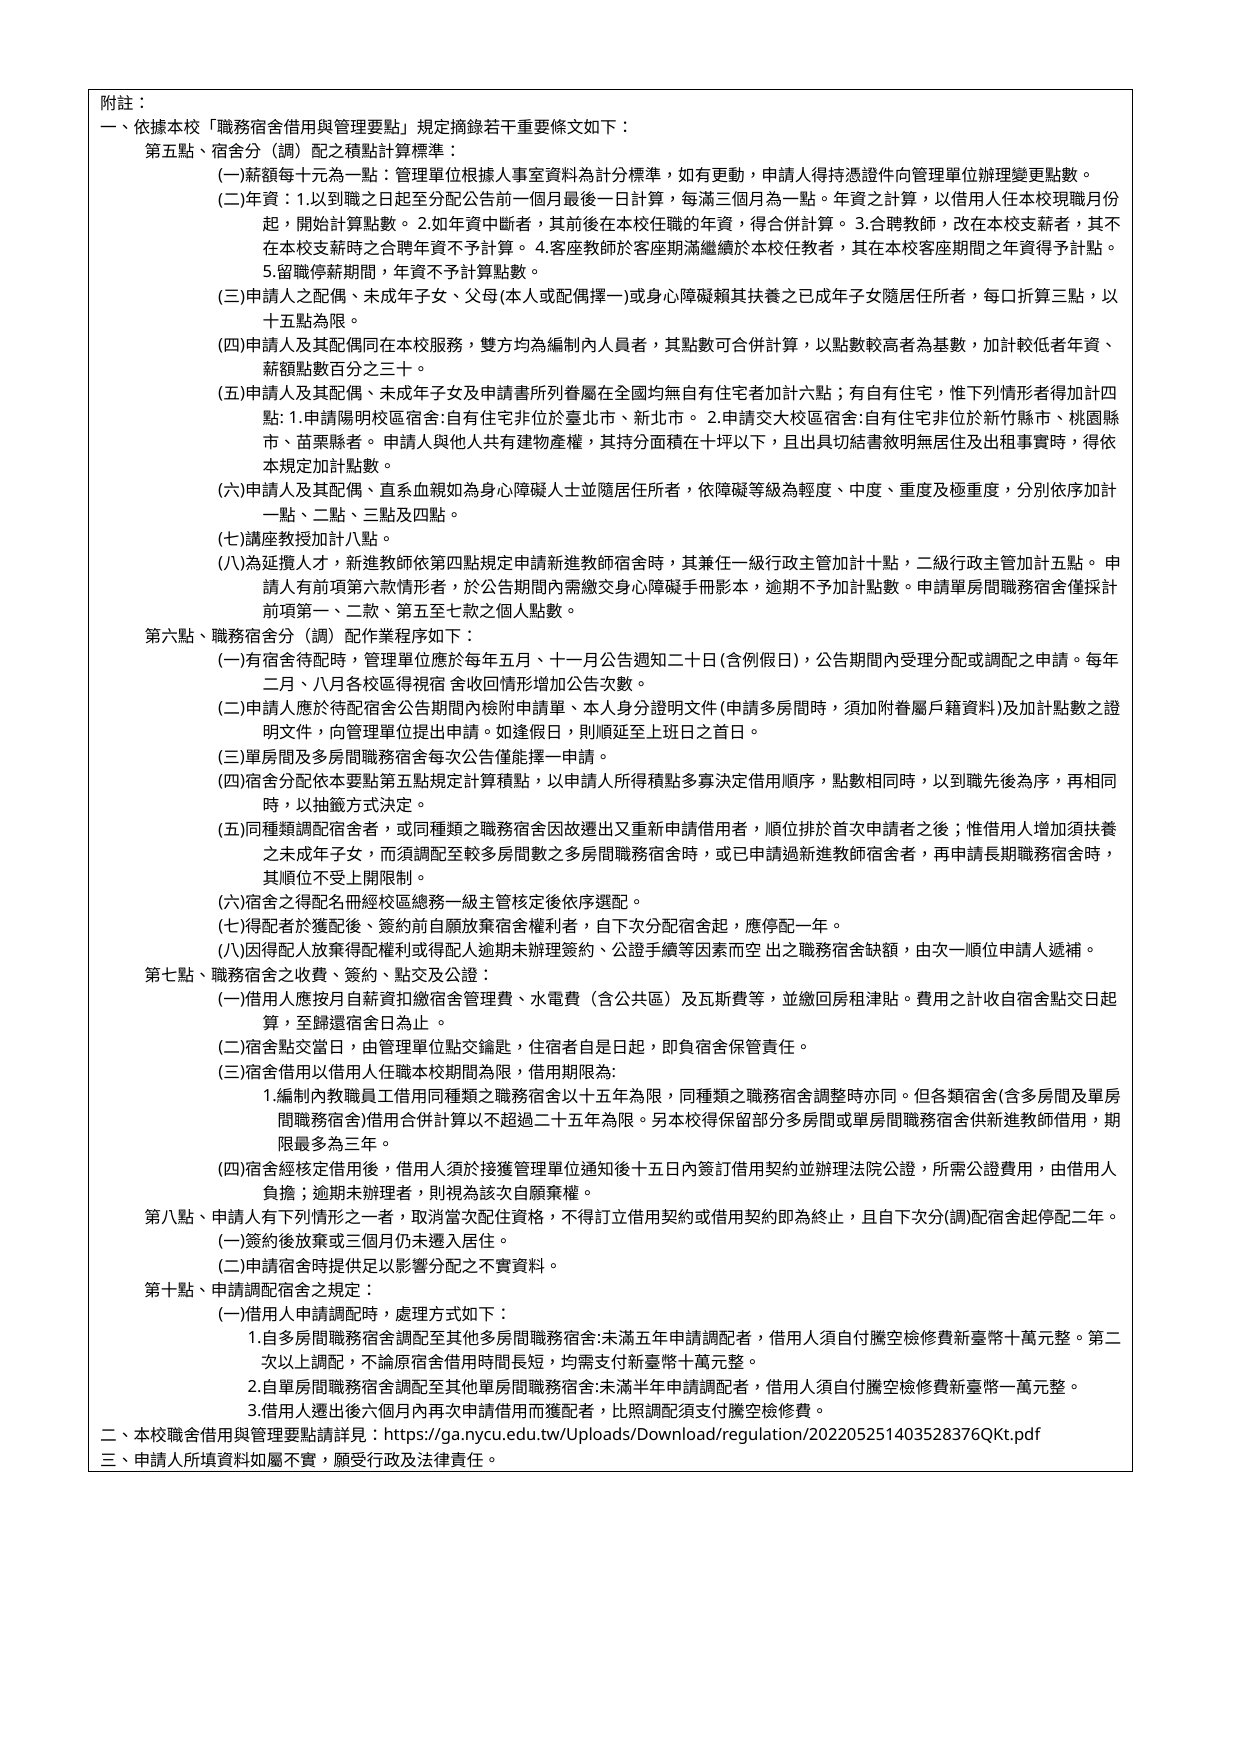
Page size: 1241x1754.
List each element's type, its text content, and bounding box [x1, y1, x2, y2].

table_header 附註： 一、依據本校「職務宿舍借用與管理要點」規定摘錄若干重要條文如下： 第五點、宿舍分（調）配之積點計算標準： (一)薪額每十元為一點：管理單位根據人事室資料為計分標準，如有更動，申請人得持憑證件向管理單位辦理變更點數。 (二)年資：1.以到職之日起至分配公告前一個月最後一日計算，每滿三個月為一點。年資之計算，以借用人任本校現職月份起，開始計算點數。 2.如年資中斷者，其前後在本校任職的年資，得合併計算。 3.合聘教師，改在本校支薪者，其不在本校支薪時之合聘年資不予計算。 4.客座教師於客座期滿繼續於本校任教者，其在本校客座期間之年資得予計點。 5.留職停薪期間，年資不予計算點數。 (三)申請人之配偶、未成年子女、父母(本人或配偶擇一)或身心障礙賴其扶養之已成年子女隨居任所者，每口折算三點，以十五點為限。 (四)申請人及其配偶同在本校服務，雙方均為編制內人員者，其點數可合併計算，以點數較高者為基數，加計較低者年資、薪額點數百分之三十。 (五)申請人及其配偶、未成年子女及申請書所列眷屬在全國均無自有住宅者加計六點；有自有住宅，惟下列情形者得加計四點: 1.申請陽明校區宿舍:自有住宅非位於臺北市、新北市。 2.申請交大校區宿舍:自有住宅非位於新竹縣市、桃園縣市、苗栗縣者。 申請人與他人共有建物產權，其持分面積在十坪以下，且出具切結書敘明無居住及出租事實時，得依本規定加計點數。 (六)申請人及其配偶、直系血親如為身心障礙人士並隨居任所者，依障礙等級為輕度、中度、重度及極重度，分別依序加計一點、二點、三點及四點。 (七)講座教授加計八點。 (八)為延攬人才，新進教師依第四點規定申請新進教師宿舍時，其兼任一級行政主管加計十點，二級行政主管加計五點。 申請人有前項第六款情形者，於公告期間內需繳交身心障礙手冊影本，逾期不予加計點數。申請單房間職務宿舍僅採計前項第一、二款、第五至七款之個人點數。 第六點、職務宿舍分（調）配作業程序如下： (一)有宿舍待配時，管理單位應於每年五月、十一月公告週知二十日(含例假日)，公告期間內受理分配或調配之申請。每年二月、八月各校區得視宿 舍收回情形增加公告次數。 (二)申請人應於待配宿舍公告期間內檢附申請單、本人身分證明文件(申請多房間時，須加附眷屬戶籍資料)及加計點數之證明文件，向管理單位提出申請。如逢假日，則順延至上班日之首日。 (三)單房間及多房間職務宿舍每次公告僅能擇一申請。 (四)宿舍分配依本要點第五點規定計算積點，以申請人所得積點多寡決定借用順序，點數相同時，以到職先後為序，再相同時，以抽籤方式決定。 (五)同種類調配宿舍者，或同種類之職務宿舍因故遷出又重新申請借用者，順位排於首次申請者之後；惟借用人增加須扶養之未成年子女，而須調配至較多房間數之多房間職務宿舍時，或已申請過新進教師宿舍者，再申請長期職務宿舍時，其順位不受上開限制。 (六)宿舍之得配名冊經校區總務一級主管核定後依序選配。 (七)得配者於獲配後、簽約前自願放棄宿舍權利者，自下次分配宿舍起，應停配一年。 (八)因得配人放棄得配權利或得配人逾期未辦理簽約、公證手續等因素而空 出之職務宿舍缺額，由次一順位申請人遞補。 第七點、職務宿舍之收費、簽約、點交及公證： (一)借用人應按月自薪資扣繳宿舍管理費、水電費（含公共區）及瓦斯費等，並繳回房租津貼。費用之計收自宿舍點交日起算，至歸還宿舍日為止 。 (二)宿舍點交當日，由管理單位點交鑰匙，住宿者自是日起，即負宿舍保管責任。 (三)宿舍借用以借用人任職本校期間為限，借用期限為: 1.編制內教職員工借用同種類之職務宿舍以十五年為限，同種類之職務宿舍調整時亦同。但各類宿舍(含多房間及單房間職務宿舍)借用合併計算以不超過二十五年為限。另本校得保留部分多房間或單房間職務宿舍供新進教師借用，期限最多為三年。 (四)宿舍經核定借用後，借用人須於接獲管理單位通知後十五日內簽訂借用契約並辦理法院公證，所需公證費用，由借用人負擔；逾期未辦理者，則視為該次自願棄權。 第八點、申請人有下列情形之一者，取消當次配住資格，不得訂立借用契約或借用契約即為終止，且自下次分(調)配宿舍起停配二年。 (一)簽約後放棄或三個月仍未遷入居住。 (二)申請宿舍時提供足以影響分配之不實資料。 第十點、申請調配宿舍之規定： (一)借用人申請調配時，處理方式如下： 1.自多房間職務宿舍調配至其他多房間職務宿舍:未滿五年申請調配者，借用人須自付騰空檢修費新臺幣十萬元整。第二次以上調配，不論原宿舍借用時間長短，均需支付新臺幣十萬元整。 2.自單房間職務宿舍調配至其他單房間職務宿舍:未滿半年申請調配者，借用人須自付騰空檢修費新臺幣一萬元整。 3.借用人遷出後六個月內再次申請借用而獲配者，比照調配須支付騰空檢修費。 二、本校職舍借用與管理要點請詳見：https://ga.nycu.edu.tw/Uploads/Download/regulation/202205251403528376QKt.pdf 三、申請人所填資料如屬不實，願受行政及法律責任。 [89, 90, 1132, 1471]
